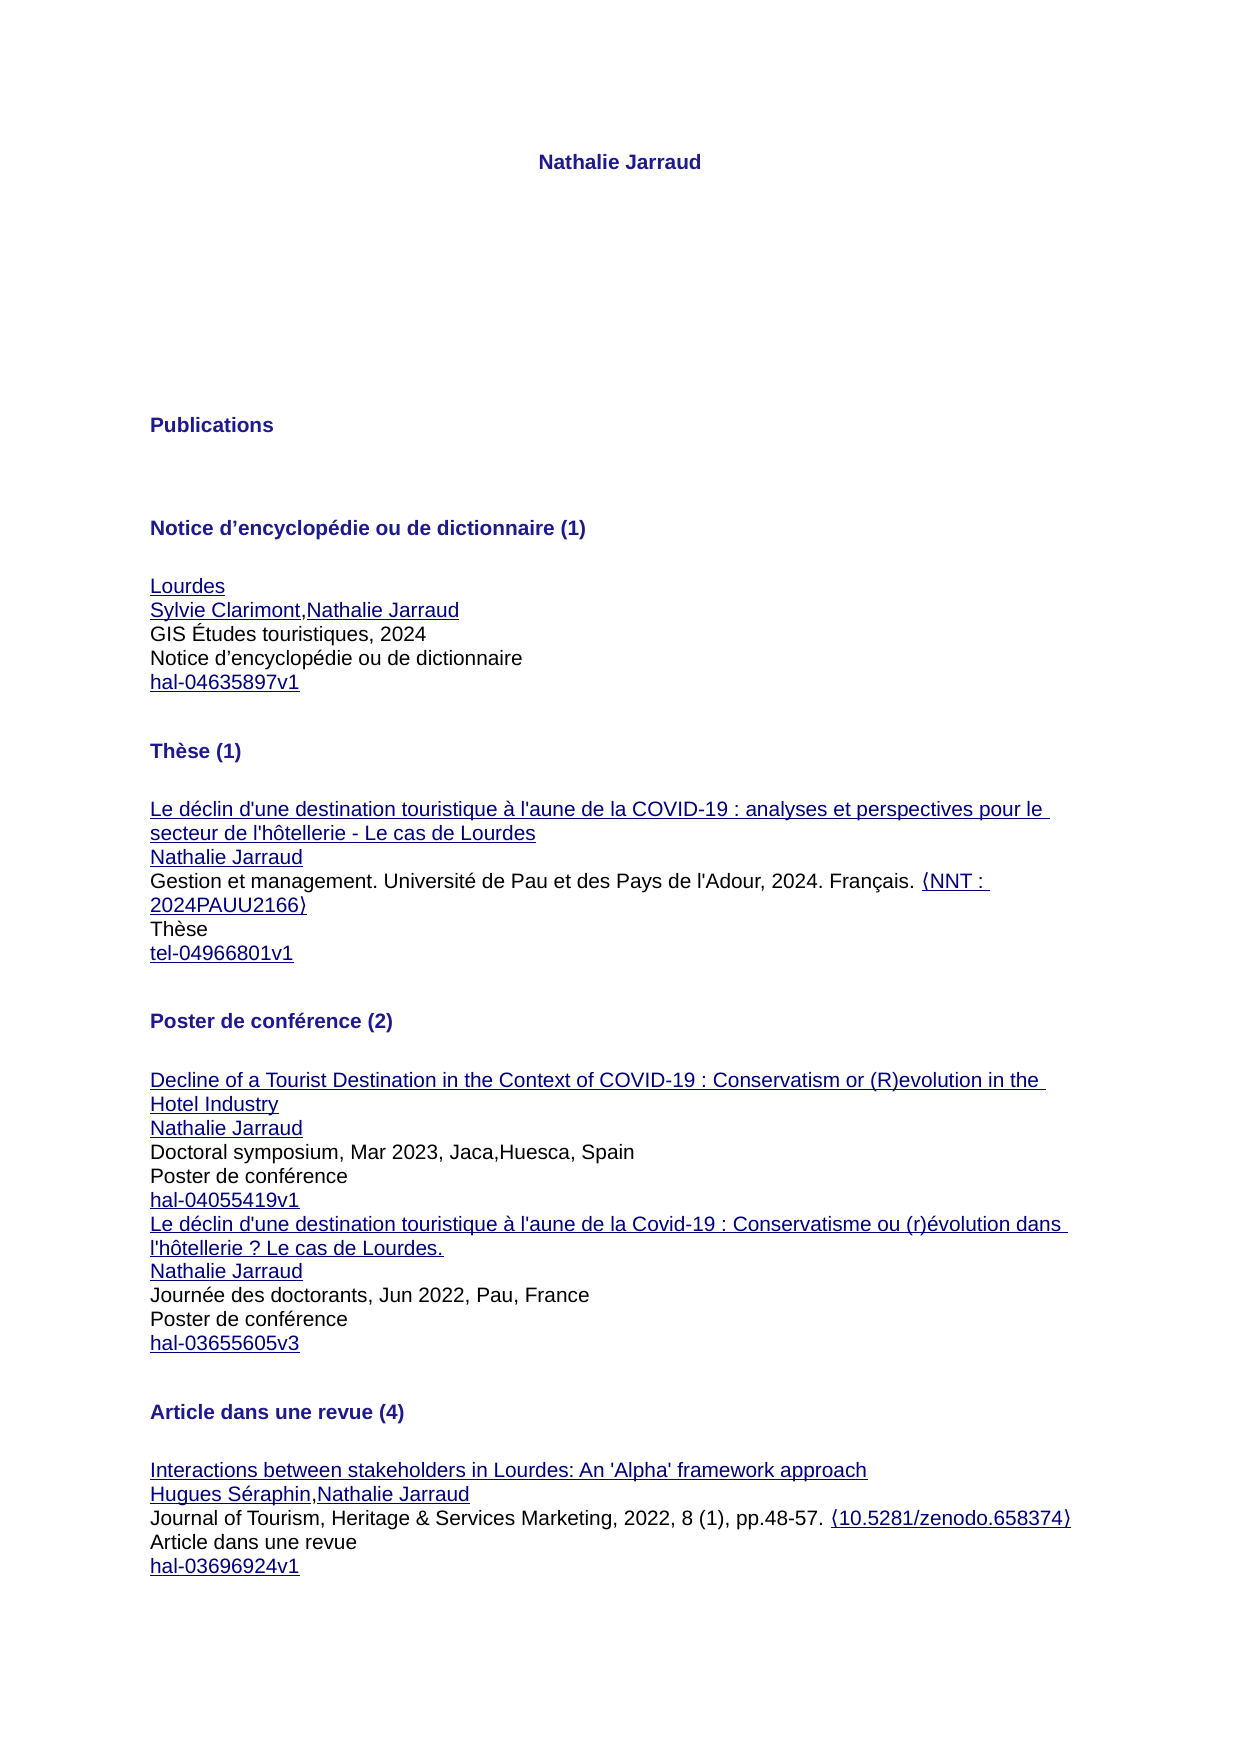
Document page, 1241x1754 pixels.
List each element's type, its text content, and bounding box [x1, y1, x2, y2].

table_header Interactions between stakeholders in Lourdes: An 'Alpha' framework approach Hugues Séraphin,Nathalie Jarraud Journal of Tourism, Heritage & Services Marketing, 2022, 8 (1), pp.48-57. ⟨10.5281/zenodo.658374⟩ Article dans une revue hal-03696924v1 [150, 1458, 1090, 1578]
subtitle Thèse (1) [150, 738, 1090, 762]
table_header Le déclin d'une destination touristique à l'aune de la COVID-19 : analyses et perspectives pour le secteur de l'hôtellerie - Le cas de Lourdes Nathalie Jarraud Gestion et management. Université de Pau et des Pays de l'Adour, 2024. Français. ⟨NNT : 2024PAUU2166⟩ Thèse tel-04966801v1 [150, 797, 1090, 964]
subtitle Article dans une revue (4) [150, 1400, 1090, 1424]
subtitle Publications [150, 412, 1090, 436]
subtitle Notice d’encyclopédie ou de dictionnaire (1) [150, 516, 1090, 539]
subtitle Nathalie Jarraud [150, 150, 1090, 174]
table_header Decline of a Tourist Destination in the Context of COVID-19 : Conservatism or (R)evolution in the Hotel Industry Nathalie Jarraud Doctoral symposium, Mar 2023, Jaca,Huesca, Spain Poster de conférence hal-04055419v1 [150, 1068, 1090, 1211]
table_header Lourdes Sylvie Clarimont,Nathalie Jarraud GIS Études touristiques, 2024 Notice d’encyclopédie ou de dictionnaire hal-04635897v1 [150, 574, 1090, 694]
table_cell Le déclin d'une destination touristique à l'aune de la Covid-19 : Conservatisme ou (r)évolution dans l'hôtellerie ? Le cas de Lourdes. Nathalie Jarraud Journée des doctorants, Jun 2022, Pau, France Poster de conférence hal-03655605v3 [150, 1211, 1090, 1355]
subtitle Poster de conférence (2) [150, 1009, 1090, 1033]
